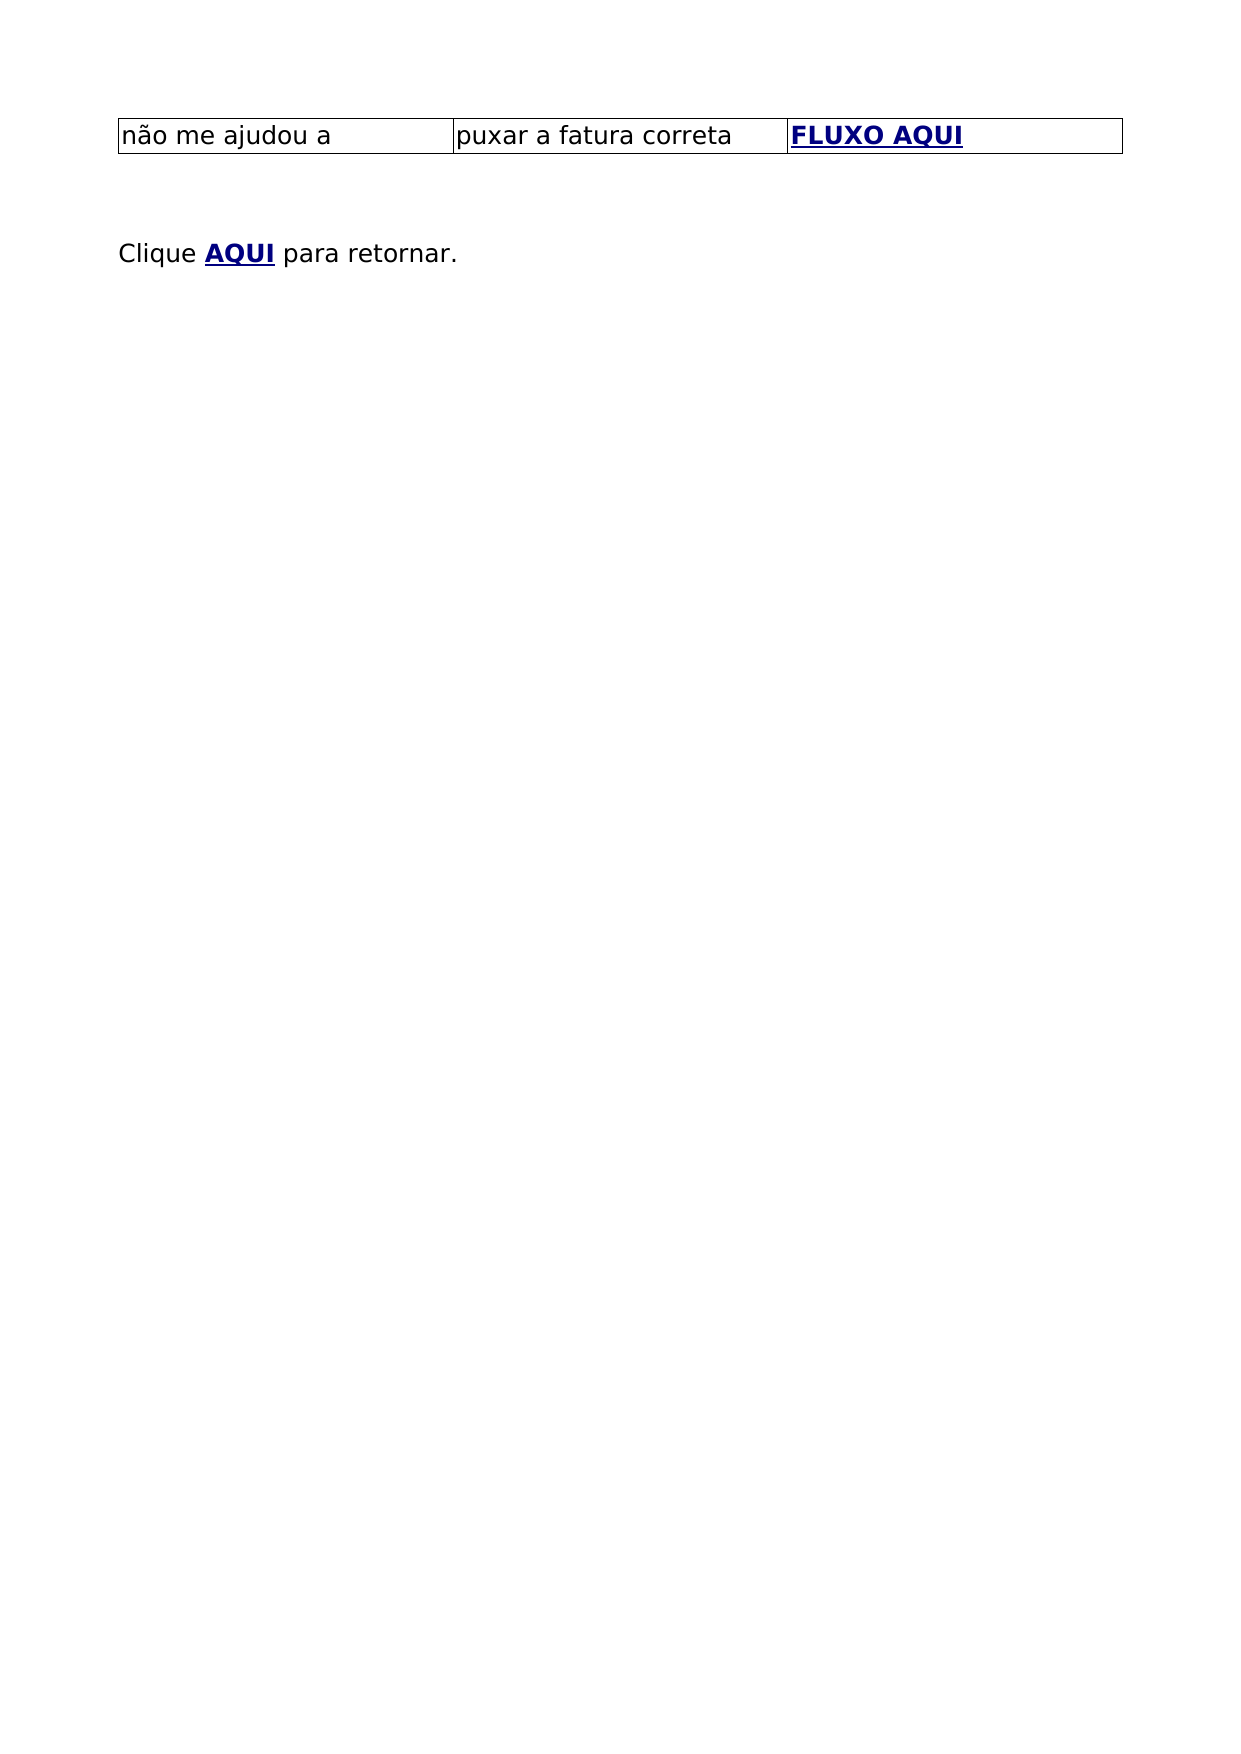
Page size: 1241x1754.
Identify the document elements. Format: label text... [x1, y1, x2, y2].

text Clique AQUI para retornar. [118, 239, 1122, 268]
table_cell puxar a fatura correta [454, 119, 787, 153]
table_cell FLUXO AQUI [788, 119, 1122, 153]
table_cell não me ajudou a [119, 119, 453, 153]
